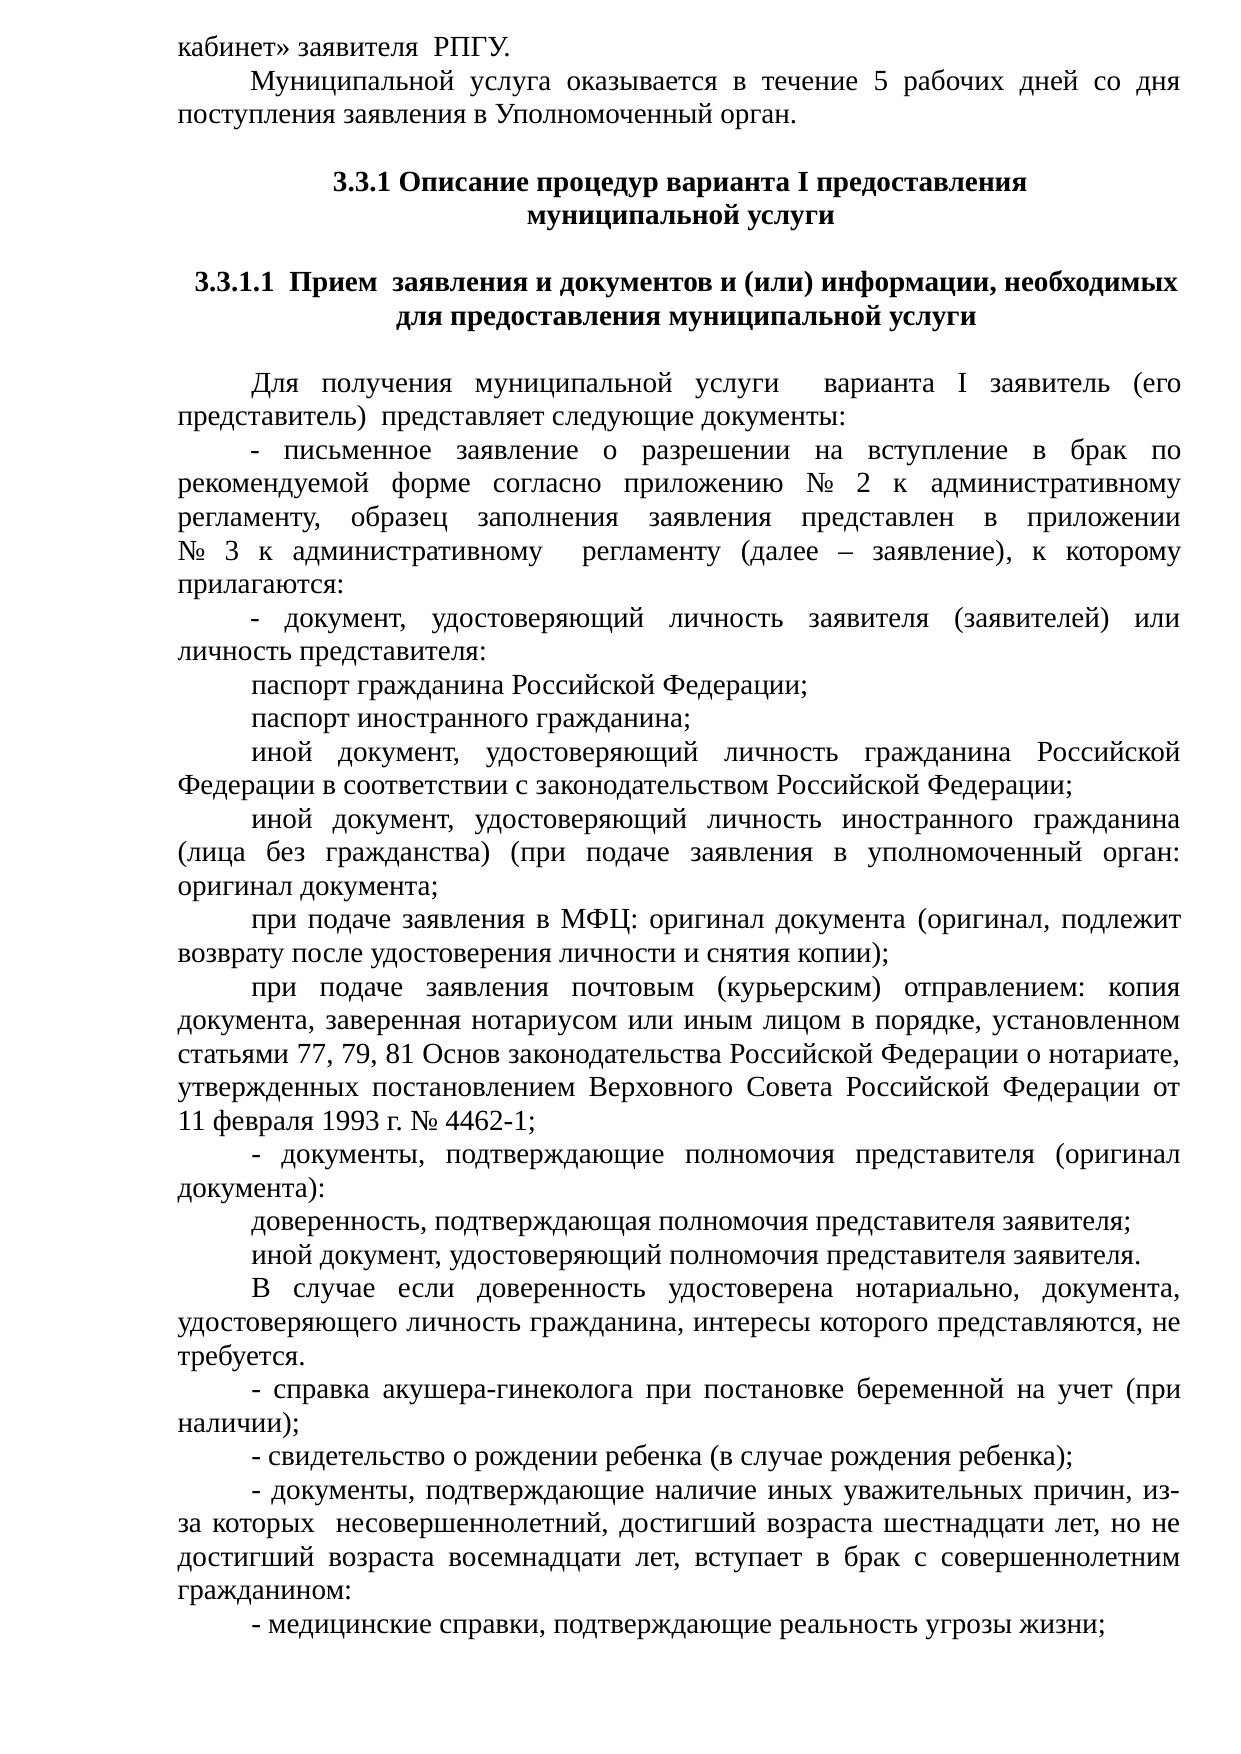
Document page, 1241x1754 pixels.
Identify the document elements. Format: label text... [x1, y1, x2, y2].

text - документы, подтверждающие наличие иных уважительных причин, из-за которых несовершеннолетний, достигший возраста шестнадцати лет, но не достигший возраста восемнадцати лет, вступает в брак с совершеннолетним гражданином: [177, 1472, 1181, 1606]
text Муниципальной услуга оказывается в течение 5 рабочих дней со дня поступления заявления в Уполномоченный орган. [177, 63, 1181, 130]
text иной документ, удостоверяющий личность иностранного гражданина (лица без гражданства) (при подаче заявления в уполномоченный орган: оригинал документа; [177, 801, 1181, 902]
text паспорт гражданина Российской Федерации; [177, 667, 1181, 700]
text Для получения муниципальной услуги варианта I заявитель (его представитель) представляет следующие документы: [177, 365, 1181, 432]
text - документ, удостоверяющий личность заявителя (заявителей) или личность представителя: [177, 600, 1181, 667]
text - медицинские справки, подтверждающие реальность угрозы жизни; [177, 1606, 1181, 1639]
text кабинет» заявителя РПГУ. [177, 29, 1181, 63]
text при подаче заявления в МФЦ: оригинал документа (оригинал, подлежит возврату после удостоверения личности и снятия копии); [177, 902, 1181, 969]
text доверенность, подтверждающая полномочия представителя заявителя; [177, 1203, 1181, 1237]
text - письменное заявление о разрешении на вступление в брак по рекомендуемой форме согласно приложению № 2 к административному регламенту, образец заполнения заявления представлен в приложении № 3 к административному регламенту (далее – заявление), к которому прилагаются: [177, 432, 1181, 600]
text - свидетельство о рождении ребенка (в случае рождения ребенка); [177, 1438, 1181, 1472]
text при подаче заявления почтовым (курьерским) отправлением: копия документа, заверенная нотариусом или иным лицом в порядке, установленном статьями 77, 79, 81 Основ законодательства Российской Федерации о нотариате, утвержденных постановлением Верховного Совета Российской Федерации от 11 февраля 1993 г. № 4462-1; [177, 969, 1181, 1136]
text - документы, подтверждающие полномочия представителя (оригинал документа): [177, 1136, 1181, 1203]
text В случае если доверенность удостоверена нотариально, документа, удостоверяющего личность гражданина, интересы которого представляются, не требуется. [177, 1271, 1181, 1371]
text - справка акушера-гинеколога при постановке беременной на учет (при наличии); [177, 1371, 1181, 1438]
text муниципальной услуги [177, 197, 1181, 231]
text паспорт иностранного гражданина; [177, 700, 1181, 734]
text иной документ, удостоверяющий личность гражданина Российской Федерации в соответствии с законодательством Российской Федерации; [177, 734, 1181, 801]
text 3.3.1.1 Прием заявления и документов и (или) информации, необходимых для предоставления муниципальной услуги [177, 264, 1195, 331]
text иной документ, удостоверяющий полномочия представителя заявителя. [177, 1237, 1181, 1271]
text 3.3.1 Описание процедур варианта I предоставления [177, 164, 1181, 197]
